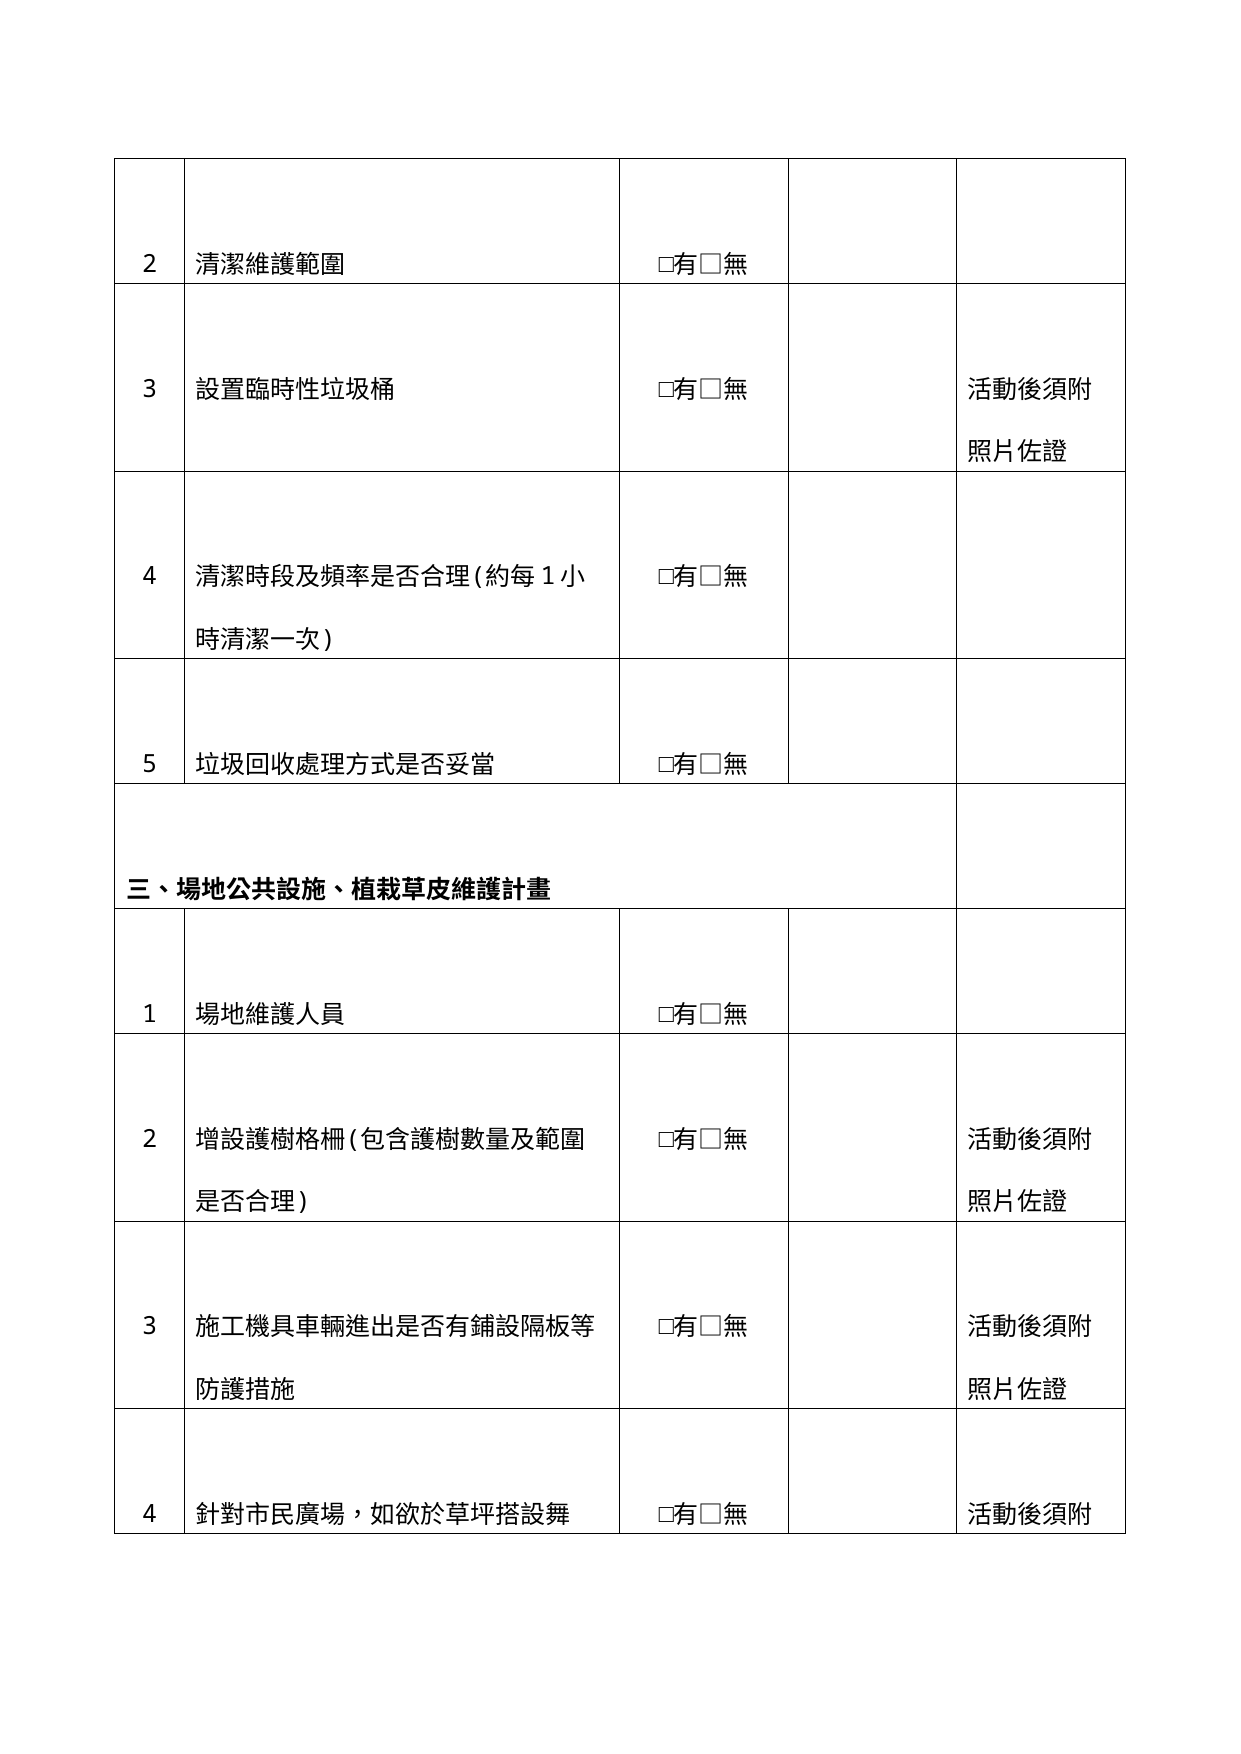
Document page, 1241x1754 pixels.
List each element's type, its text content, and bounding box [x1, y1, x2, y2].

table_cell □有□無 [620, 159, 788, 283]
table_cell 4 [115, 1409, 184, 1533]
table_cell 2 [115, 1034, 184, 1221]
table_cell □有□無 [620, 472, 788, 658]
table_cell [789, 159, 956, 283]
table_cell [789, 909, 956, 1033]
table_cell [789, 1409, 956, 1533]
table_cell 2 [115, 159, 184, 283]
table_cell [957, 659, 1125, 783]
table_cell □有□無 [620, 284, 788, 471]
table_cell 4 [115, 472, 184, 658]
table_cell 活動後須附照片佐證 [957, 1222, 1125, 1408]
table_cell 活動後須附照片佐證 [957, 1034, 1125, 1221]
table_cell 5 [115, 659, 184, 783]
table_cell [789, 1222, 956, 1408]
table_cell 3 [115, 1222, 184, 1408]
table_cell 活動後須附 [957, 1409, 1125, 1533]
table_cell [957, 784, 1125, 908]
table_cell 增設護樹格柵(包含護樹數量及範圍是否合理) [185, 1034, 619, 1221]
table_cell [957, 909, 1125, 1033]
table_cell [789, 659, 956, 783]
table_cell [789, 1034, 956, 1221]
table_cell [789, 472, 956, 658]
table_cell 針對市民廣場，如欲於草坪搭設舞 [185, 1409, 619, 1533]
table_cell □有□無 [620, 659, 788, 783]
table_cell 三、場地公共設施、植栽草皮維護計畫 [115, 784, 956, 908]
table_cell □有□無 [620, 1034, 788, 1221]
table_cell 垃圾回收處理方式是否妥當 [185, 659, 619, 783]
table_cell 1 [115, 909, 184, 1033]
table_cell 場地維護人員 [185, 909, 619, 1033]
table_cell 活動後須附照片佐證 [957, 284, 1125, 471]
table_cell 清潔維護範圍 [185, 159, 619, 283]
table_cell 清潔時段及頻率是否合理(約每1小時清潔一次) [185, 472, 619, 658]
table_cell [957, 159, 1125, 283]
table_cell [957, 472, 1125, 658]
table_cell 3 [115, 284, 184, 471]
table_cell 設置臨時性垃圾桶 [185, 284, 619, 471]
table_cell 施工機具車輛進出是否有鋪設隔板等防護措施 [185, 1222, 619, 1408]
table_cell □有□無 [620, 1409, 788, 1533]
table_cell [789, 284, 956, 471]
table_cell □有□無 [620, 909, 788, 1033]
table_cell □有□無 [620, 1222, 788, 1408]
